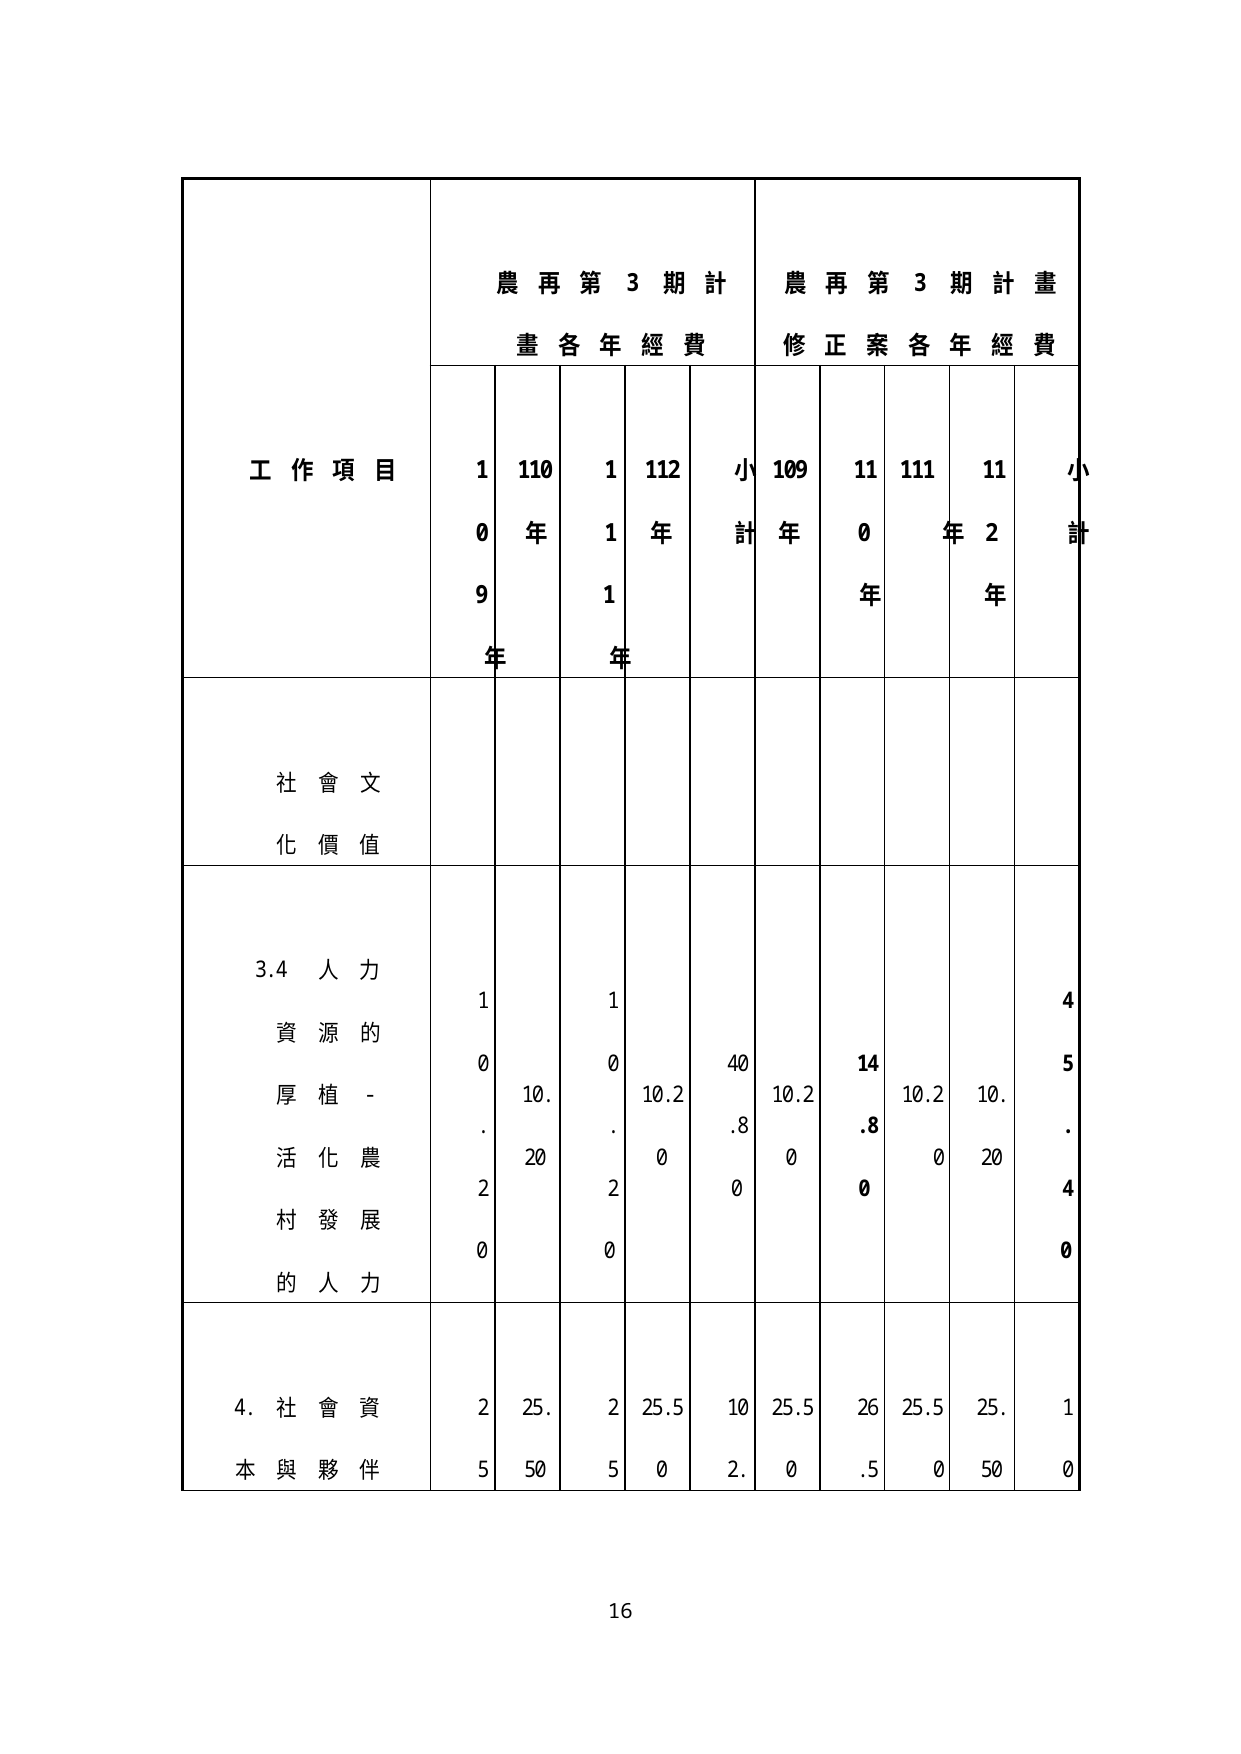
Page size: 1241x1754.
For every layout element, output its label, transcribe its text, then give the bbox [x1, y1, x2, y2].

table_cell 小計 [1015, 366, 1078, 677]
table_cell 111年 [561, 366, 624, 677]
table_cell 10.20 [950, 866, 1014, 1302]
table_cell 10.20 [626, 866, 689, 1302]
table_cell 45.40 [1015, 866, 1078, 1302]
table_cell 25.50 [496, 1303, 559, 1490]
table_cell 25 [431, 1303, 494, 1490]
table_cell [561, 678, 624, 865]
table_cell 110年 [496, 366, 559, 677]
table_cell [1015, 678, 1078, 865]
table_cell 25.50 [756, 1303, 819, 1490]
table_cell 25 [561, 1303, 624, 1490]
table_cell 111年 [885, 366, 949, 677]
table_cell 10.20 [496, 866, 559, 1302]
table_cell 4.社會資本與夥伴 [184, 1303, 430, 1490]
table_cell 112年 [950, 366, 1014, 677]
table_header 工作項目 [184, 180, 430, 677]
table_header 農再第3期計畫各年經費 [431, 180, 754, 365]
table_cell 10.20 [756, 866, 819, 1302]
table_cell 10.20 [885, 866, 949, 1302]
table_cell 40.80 [691, 866, 754, 1302]
table_cell [885, 678, 949, 865]
table_cell 14.80 [821, 866, 884, 1302]
table_cell 3.4人力資源的厚植-活化農村發展的人力 [184, 866, 430, 1302]
table_cell [431, 678, 494, 865]
table_cell 25.50 [626, 1303, 689, 1490]
table_cell 112年 [626, 366, 689, 677]
table_cell 102. [691, 1303, 754, 1490]
table_cell [626, 678, 689, 865]
table_cell 10 [1015, 1303, 1078, 1490]
table_cell [691, 678, 754, 865]
table_header 農再第3期計畫修正案各年經費 [756, 180, 1078, 365]
table_cell 社會文化價值 [184, 678, 430, 865]
table_cell [821, 678, 884, 865]
table_cell [950, 678, 1014, 865]
table_cell [756, 678, 819, 865]
table_cell 109年 [431, 366, 494, 677]
table_cell 小計 [691, 366, 754, 677]
table_cell 110年 [821, 366, 884, 677]
table_cell 26.5 [821, 1303, 884, 1490]
table_cell 25.50 [950, 1303, 1014, 1490]
table_cell 10.20 [431, 866, 494, 1302]
table_cell 109年 [756, 366, 819, 677]
table_cell 10.20 [561, 866, 624, 1302]
table_cell 25.50 [885, 1303, 949, 1490]
table_cell [496, 678, 559, 865]
